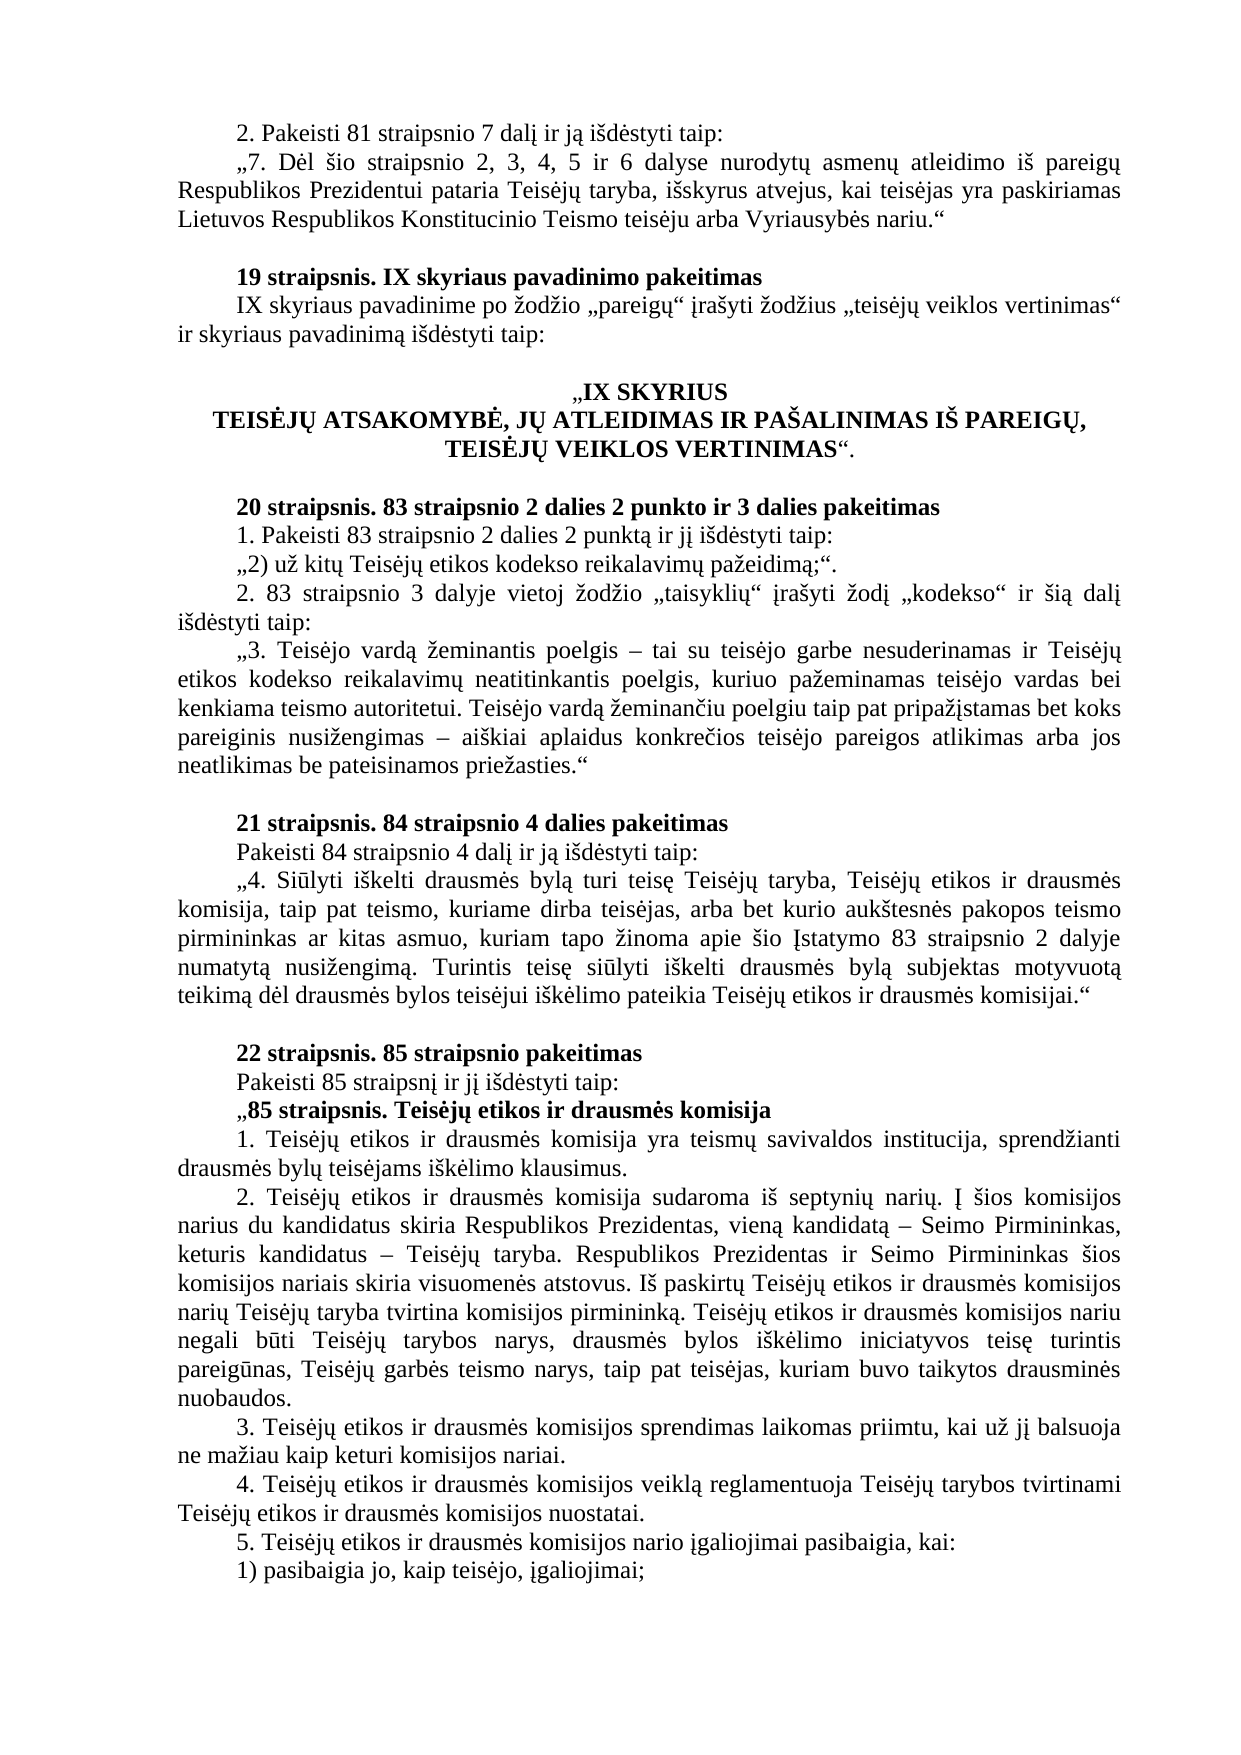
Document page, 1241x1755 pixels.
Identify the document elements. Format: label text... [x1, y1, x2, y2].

text „2) už kitų Teisėjų etikos kodekso reikalavimų pažeidimą;“. [177, 549, 1122, 578]
text 3. Teisėjų etikos ir drausmės komisijos sprendimas laikomas priimtu, kai už jį balsuoja ne mažiau kaip keturi komisijos nariai. [177, 1412, 1122, 1469]
text 1. Teisėjų etikos ir drausmės komisija yra teismų savivaldos institucija, sprendžianti drausmės bylų teisėjams iškėlimo klausimus. [177, 1124, 1122, 1182]
text 4. Teisėjų etikos ir drausmės komisijos veiklą reglamentuoja Teisėjų tarybos tvirtinami Teisėjų etikos ir drausmės komisijos nuostatai. [177, 1469, 1122, 1527]
text 19 straipsnis. IX skyriaus pavadinimo pakeitimas [177, 262, 1122, 291]
text 1) pasibaigia jo, kaip teisėjo, įgaliojimai; [177, 1556, 1122, 1584]
text 5. Teisėjų etikos ir drausmės komisijos nario įgaliojimai pasibaigia, kai: [177, 1527, 1122, 1556]
text „3. Teisėjo vardą žeminantis poelgis – tai su teisėjo garbe nesuderinamas ir Teisėjų etikos kodekso reikalavimų neatitinkantis poelgis, kuriuo pažeminamas teisėjo vardas bei kenkiama teismo autoritetui. Teisėjo vardą žeminančiu poelgiu taip pat pripažįstamas bet koks pareiginis nusižengimas – aiškiai aplaidus konkrečios teisėjo pareigos atlikimas arba jos neatlikimas be pateisinamos priežasties.“ [177, 636, 1122, 779]
text 21 straipsnis. 84 straipsnio 4 dalies pakeitimas [177, 808, 1122, 837]
text 22 straipsnis. 85 straipsnio pakeitimas [177, 1038, 1122, 1067]
text „4. Siūlyti iškelti drausmės bylą turi teisę Teisėjų taryba, Teisėjų etikos ir drausmės komisija, taip pat teismo, kuriame dirba teisėjas, arba bet kurio aukštesnės pakopos teismo pirmininkas ar kitas asmuo, kuriam tapo žinoma apie šio Įstatymo 83 straipsnio 2 dalyje numatytą nusižengimą. Turintis teisę siūlyti iškelti drausmės bylą subjektas motyvuotą teikimą dėl drausmės bylos teisėjui iškėlimo pateikia Teisėjų etikos ir drausmės komisijai.“ [177, 866, 1122, 1009]
text Pakeisti 84 straipsnio 4 dalį ir ją išdėstyti taip: [177, 837, 1122, 866]
text „7. Dėl šio straipsnio 2, 3, 4, 5 ir 6 dalyse nurodytų asmenų atleidimo iš pareigų Respublikos Prezidentui pataria Teisėjų taryba, išskyrus atvejus, kai teisėjas yra paskiriamas Lietuvos Respublikos Konstitucinio Teismo teisėju arba Vyriausybės nariu.“ [177, 147, 1122, 233]
text 2. Pakeisti 81 straipsnio 7 dalį ir ją išdėstyti taip: [177, 118, 1122, 147]
text 1. Pakeisti 83 straipsnio 2 dalies 2 punktą ir jį išdėstyti taip: [177, 521, 1122, 549]
text „85 straipsnis. Teisėjų etikos ir drausmės komisija [177, 1096, 1122, 1124]
text „IX SKYRIUS [177, 377, 1122, 406]
text 2. 83 straipsnio 3 dalyje vietoj žodžio „taisyklių“ įrašyti žodį „kodekso“ ir šią dalį išdėstyti taip: [177, 578, 1122, 636]
text 20 straipsnis. 83 straipsnio 2 dalies 2 punkto ir 3 dalies pakeitimas [177, 492, 1122, 521]
text 2. Teisėjų etikos ir drausmės komisija sudaroma iš septynių narių. Į šios komisijos narius du kandidatus skiria Respublikos Prezidentas, vieną kandidatą – Seimo Pirmininkas, keturis kandidatus – Teisėjų taryba. Respublikos Prezidentas ir Seimo Pirmininkas šios komisijos nariais skiria visuomenės atstovus. Iš paskirtų Teisėjų etikos ir drausmės komisijos narių Teisėjų taryba tvirtina komisijos pirmininką. Teisėjų etikos ir drausmės komisijos nariu negali būti Teisėjų tarybos narys, drausmės bylos iškėlimo iniciatyvos teisę turintis pareigūnas, Teisėjų garbės teismo narys, taip pat teisėjas, kuriam buvo taikytos drausminės nuobaudos. [177, 1182, 1122, 1412]
text Pakeisti 85 straipsnį ir jį išdėstyti taip: [177, 1067, 1122, 1096]
text IX skyriaus pavadinime po žodžio „pareigų“ įrašyti žodžius „teisėjų veiklos vertinimas“ ir skyriaus pavadinimą išdėstyti taip: [177, 291, 1122, 348]
text TEISĖJŲ ATSAKOMYBĖ, JŲ ATLEIDIMAS IR PAŠALINIMAS IŠ PAREIGŲ, TEISĖJŲ VEIKLOS VERTINIMAS“. [177, 406, 1122, 463]
